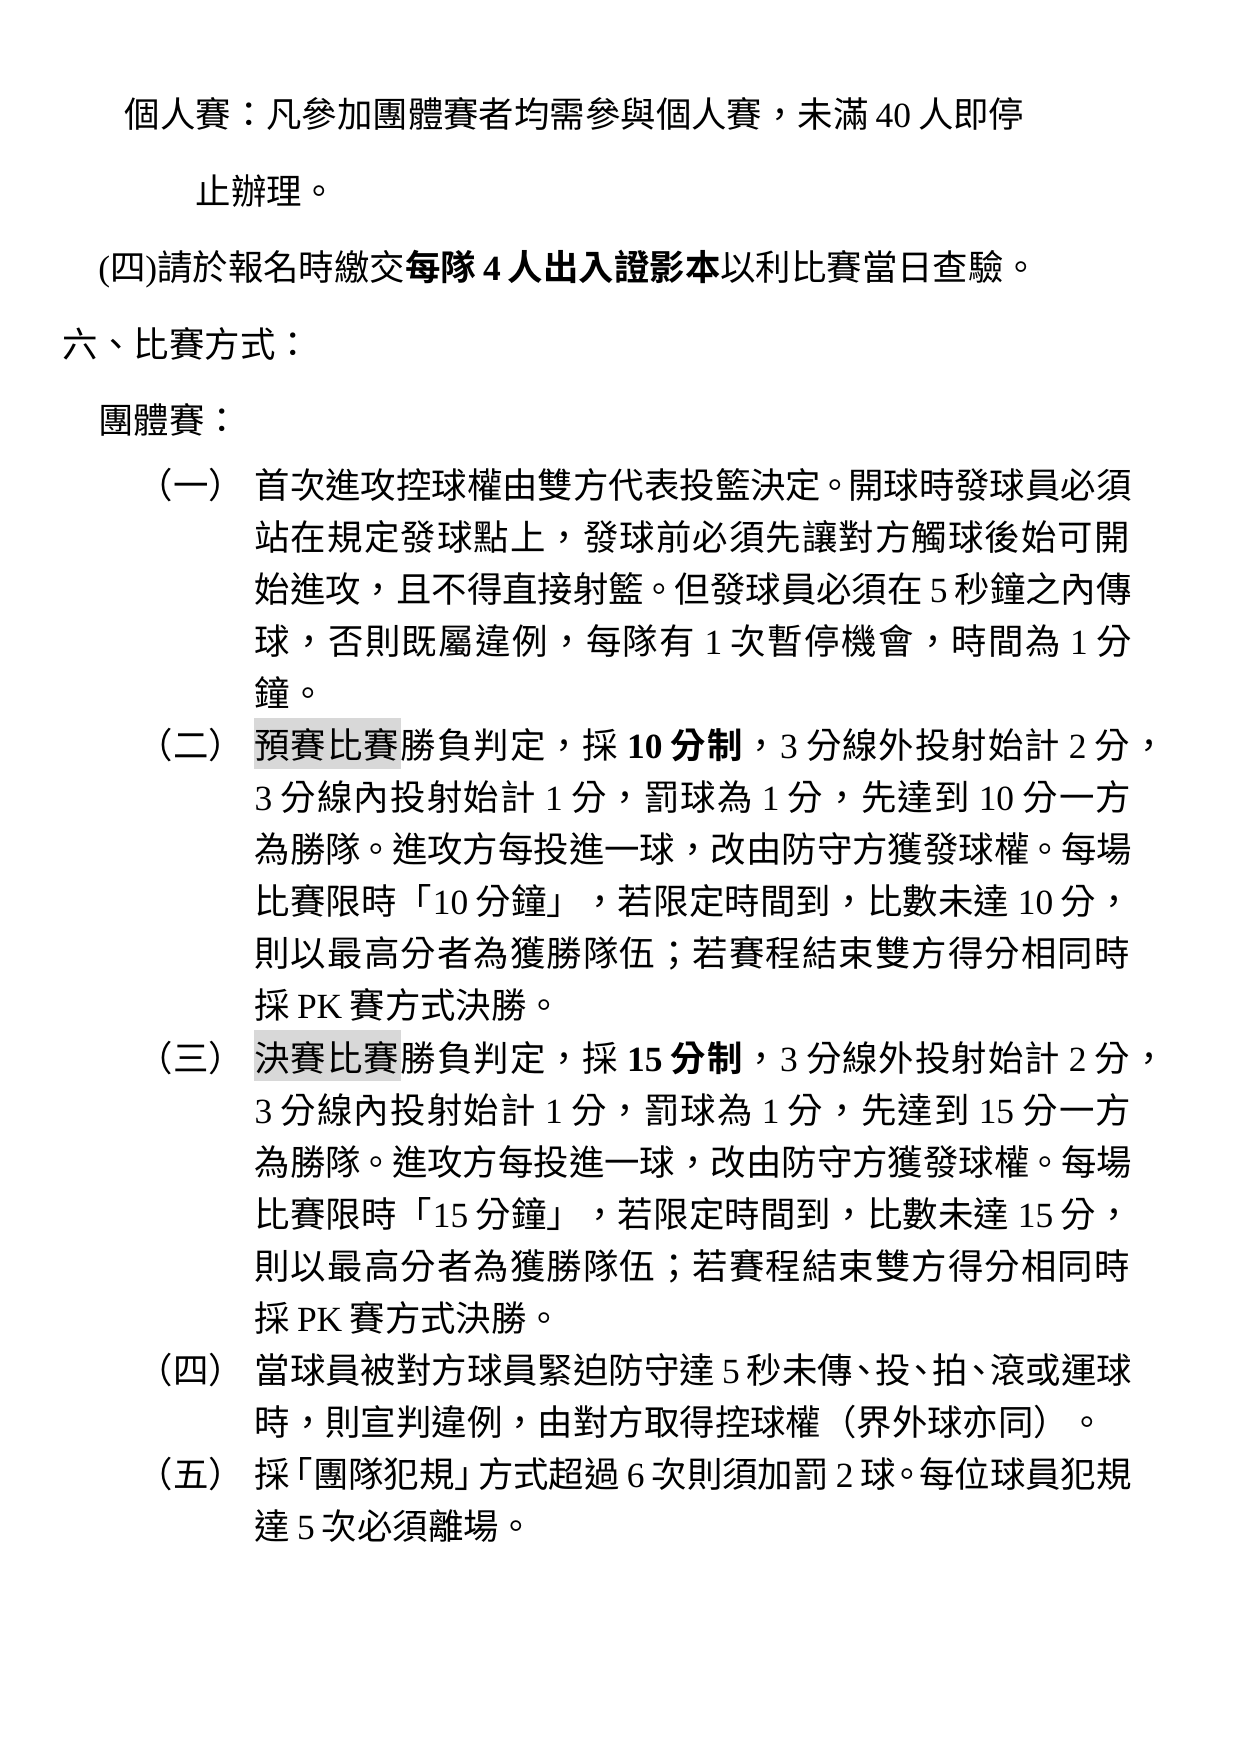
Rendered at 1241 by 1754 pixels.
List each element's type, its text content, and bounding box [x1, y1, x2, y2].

list 當球員被對方球員緊迫防守達5秒未傳、投、拍、滾或運球時，則宣判違例，由對方取得控球權（界外球亦同）。 [138, 1342, 1131, 1446]
text 六、比賽方式： [63, 303, 1122, 380]
list 首次進攻控球權由雙方代表投籃決定。開球時發球員必須站在規定發球點上，發球前必須先讓對方觸球後始可開始進攻，且不得直接射籃。但發球員必須在5秒鐘之內傳球，否則既屬違例，每隊有1次暫停機會，時間為1分鐘。 [138, 456, 1131, 717]
list 決賽比賽勝負判定，採15分制，3分線外投射始計2分，3分線內投射始計1分，罰球為1分，先達到15分一方為勝隊。進攻方每投進一球，改由防守方獲發球權。每場比賽限時「15分鐘」，若限定時間到，比數未達15分，則以最高分者為獲勝隊伍；若賽程結束雙方得分相同時採PK賽方式決勝。 [138, 1029, 1131, 1342]
list 預賽比賽勝負判定，採10分制，3分線外投射始計2分，3分線內投射始計1分，罰球為1分，先達到10分一方為勝隊。進攻方每投進一球，改由防守方獲發球權。每場比賽限時「10分鐘」，若限定時間到，比數未達10分，則以最高分者為獲勝隊伍；若賽程結束雙方得分相同時採PK賽方式決勝。 [138, 717, 1131, 1029]
text (四)請於報名時繳交每隊4人出入證影本以利比賽當日查驗。 [63, 227, 1122, 303]
text 個人賽：凡參加團體賽者均需參與個人賽，未滿40人即停 [63, 74, 1122, 151]
text 止辦理。 [63, 151, 1122, 227]
text 團體賽： [63, 380, 1122, 456]
list 採「團隊犯規」方式超過6次則須加罰2球。每位球員犯規達5次必須離場。 [138, 1446, 1131, 1550]
